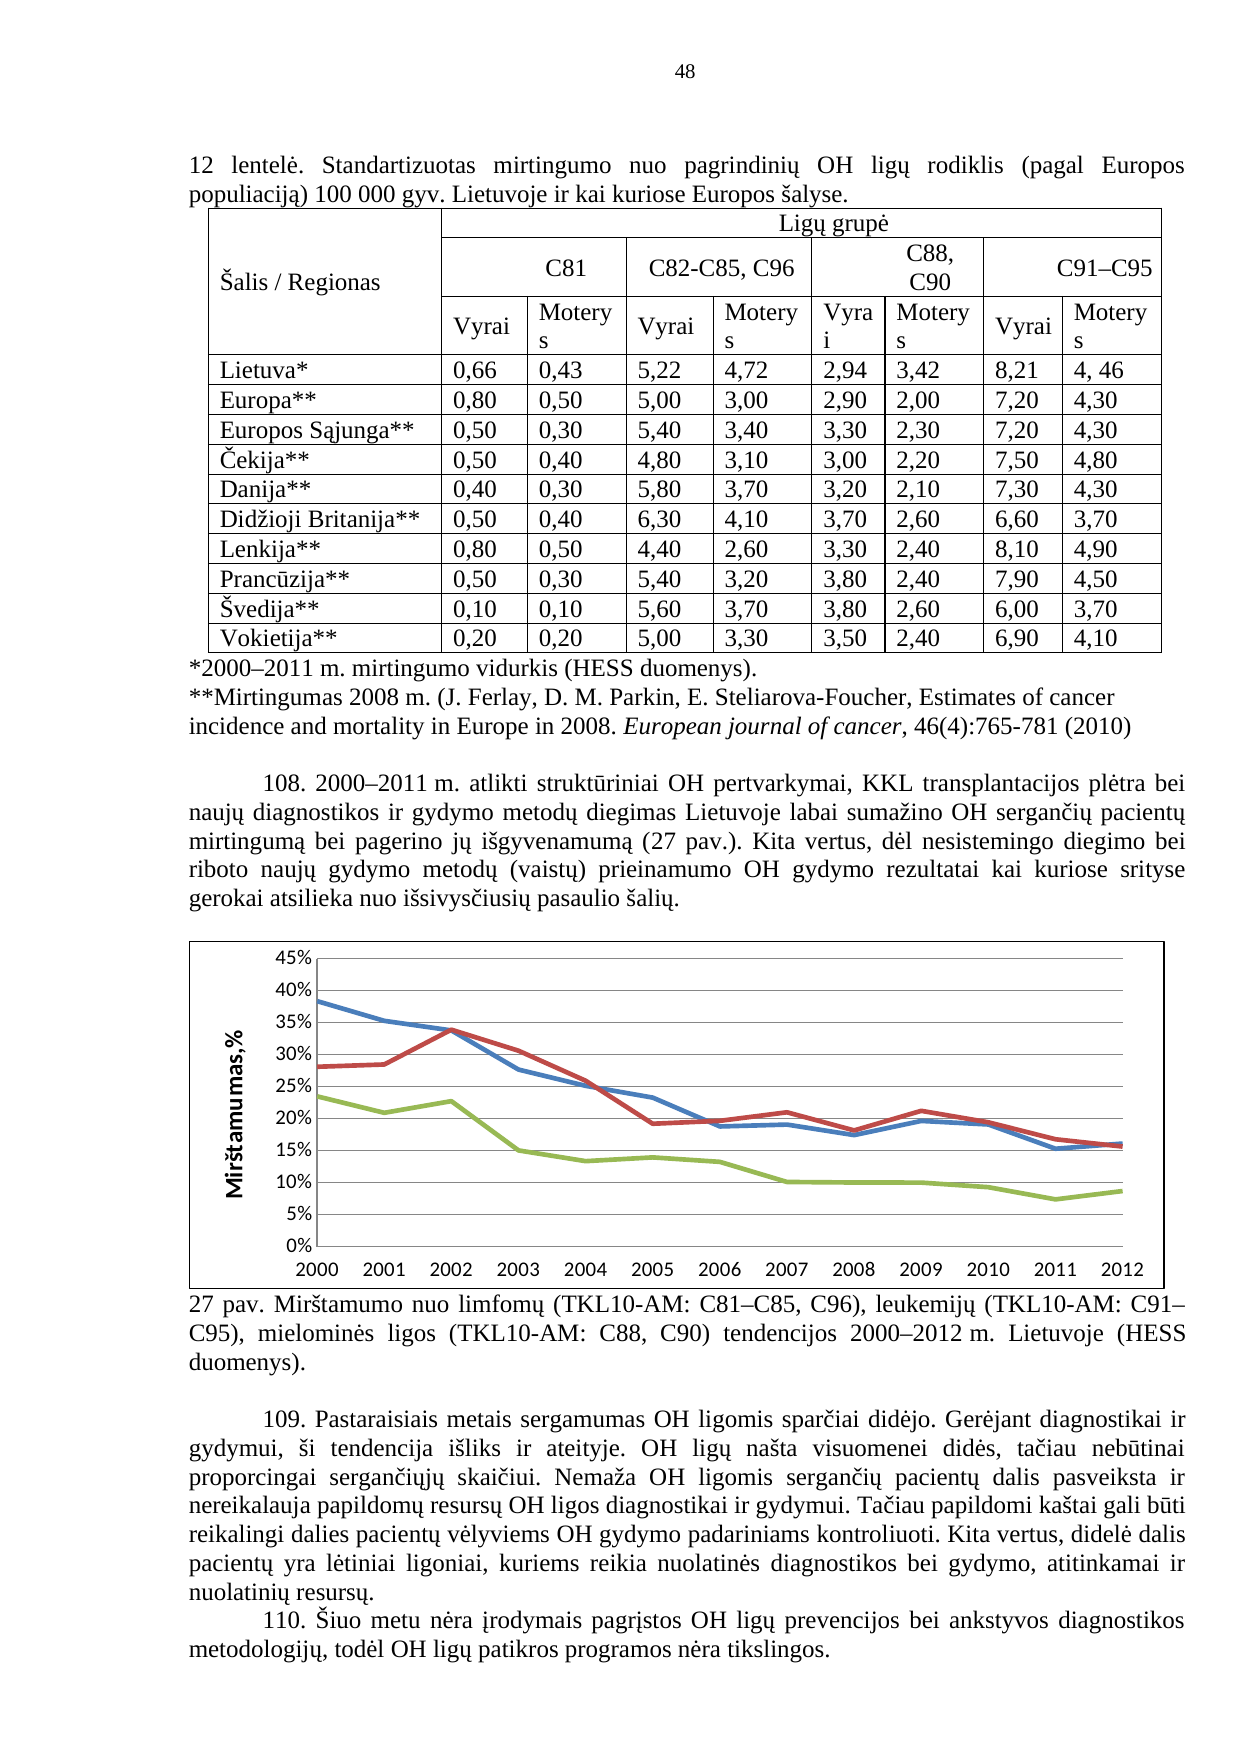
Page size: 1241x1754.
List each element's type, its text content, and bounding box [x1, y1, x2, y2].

text 110. Šiuo metu nėra įrodymais pagrįstos OH ligų prevencijos bei ankstyvos diagnostikos metodologijų, todėl OH ligų patikros programos nėra tikslingos. [188, 1606, 1186, 1663]
table_cell 0,50 [442, 415, 527, 444]
table_cell 7,20 [984, 415, 1062, 444]
table_cell Didžioji Britanija** [209, 504, 441, 533]
table_cell 0,40 [528, 445, 626, 473]
table_cell 2,60 [886, 594, 983, 622]
table_cell C82-C85, C96 [627, 238, 811, 296]
table_cell C88, C90 [812, 238, 983, 296]
table_cell 2,40 [886, 534, 983, 563]
table_cell Vokietija** [209, 624, 441, 652]
table_cell 0,50 [442, 564, 527, 593]
table_cell Europos Sąjunga** [209, 415, 441, 444]
table_cell 2,60 [886, 504, 983, 533]
table_cell 2,60 [714, 534, 811, 563]
table_cell 3,30 [714, 624, 811, 652]
table_cell Lenkija** [209, 534, 441, 563]
text 12 lentelė. Standartizuotas mirtingumo nuo pagrindinių OH ligų rodiklis (pagal Europos populiaciją) 100 000 gyv. Lietuvoje ir kai kuriose Europos šalyse. [188, 150, 1186, 207]
table_cell Moterys [714, 297, 811, 354]
table_header Šalis / Regionas [209, 209, 441, 354]
text 108. 2000–2011 m. atlikti struktūriniai OH pertvarkymai, KKL transplantacijos plėtra bei naujų diagnostikos ir gydymo metodų diegimas Lietuvoje labai sumažino OH sergančių pacientų mirtingumą bei pagerino jų išgyvenamumą (27 pav.). Kita vertus, dėl nesistemingo diegimo bei riboto naujų gydymo metodų (vaistų) prieinamumo OH gydymo rezultatai kai kuriose srityse gerokai atsilieka nuo išsivysčiusių pasaulio šalių. [188, 768, 1186, 912]
table_cell 0,80 [442, 534, 527, 563]
table_cell 0,20 [442, 624, 527, 652]
table_cell 2,30 [886, 415, 983, 444]
table_cell 3,70 [812, 504, 884, 533]
table_cell 6,00 [984, 594, 1062, 622]
table_cell 4,80 [627, 445, 713, 473]
table_cell 0,20 [528, 624, 626, 652]
table_cell 7,30 [984, 475, 1062, 503]
table_cell 3,00 [714, 385, 811, 414]
table_cell 0,30 [528, 564, 626, 593]
table_cell Moterys [886, 297, 983, 354]
table_cell 0,40 [528, 504, 626, 533]
table_header Ligų grupė [442, 209, 1161, 237]
table_cell Vyrai [812, 297, 884, 354]
table_cell C91–C95 [984, 238, 1161, 296]
table_cell 3,80 [812, 564, 884, 593]
table_cell 0,43 [528, 355, 626, 384]
table_cell 0,50 [442, 445, 527, 473]
table_cell 3,30 [812, 415, 884, 444]
table_cell 3,70 [714, 594, 811, 622]
table_cell 3,10 [714, 445, 811, 473]
table_cell 4,10 [1063, 624, 1161, 652]
table_cell 2,40 [886, 624, 983, 652]
table_cell Vyrai [442, 297, 527, 354]
table_cell 4,72 [714, 355, 811, 384]
text **Mirtingumas 2008 m. (J. Ferlay, D. M. Parkin, E. Steliarova-Foucher, Estimates of cancer incidence and mortality in Europe in 2008. European journal of cancer, 46(4):765-781 (2010) [188, 682, 1186, 739]
table_cell 0,10 [442, 594, 527, 622]
table_cell 0,50 [528, 385, 626, 414]
text 109. Pastaraisiais metais sergamumas OH ligomis sparčiai didėjo. Gerėjant diagnostikai ir gydymui, ši tendencija išliks ir ateityje. OH ligų našta visuomenei didės, tačiau nebūtinai proporcingai sergančiųjų skaičiui. Nemaža OH ligomis sergančių pacientų dalis pasveiksta ir nereikalauja papildomų resursų OH ligos diagnostikai ir gydymui. Tačiau papildomi kaštai gali būti reikalingi dalies pacientų vėlyviems OH gydymo padariniams kontroliuoti. Kita vertus, didelė dalis pacientų yra lėtiniai ligoniai, kuriems reikia nuolatinės diagnostikos bei gydymo, atitinkamai ir nuolatinių resursų. [188, 1404, 1186, 1606]
table_cell 5,40 [627, 564, 713, 593]
table_cell 8,10 [984, 534, 1062, 563]
table_cell 0,66 [442, 355, 527, 384]
table_cell 5,60 [627, 594, 713, 622]
table_cell Vyrai [984, 297, 1062, 354]
table_cell 4,40 [627, 534, 713, 563]
table_cell 3,20 [812, 475, 884, 503]
table_cell 4,90 [1063, 534, 1161, 563]
table_cell 5,00 [627, 385, 713, 414]
table_cell 3,00 [812, 445, 884, 473]
table_cell 3,40 [714, 415, 811, 444]
table_cell 7,20 [984, 385, 1062, 414]
table_cell 5,40 [627, 415, 713, 444]
table_cell 2,40 [886, 564, 983, 593]
table_cell 4,30 [1063, 385, 1161, 414]
table_cell 0,30 [528, 475, 626, 503]
table_cell 0,10 [528, 594, 626, 622]
table_cell 0,40 [442, 475, 527, 503]
table_cell 2,94 [812, 355, 884, 384]
table_cell 2,90 [812, 385, 884, 414]
table_cell 0,80 [442, 385, 527, 414]
table_cell 8,21 [984, 355, 1062, 384]
table_cell Švedija** [209, 594, 441, 622]
table_cell 3,42 [886, 355, 983, 384]
table_cell 6,90 [984, 624, 1062, 652]
table_cell 4,50 [1063, 564, 1161, 593]
table_cell 7,90 [984, 564, 1062, 593]
table_cell Prancūzija** [209, 564, 441, 593]
table_cell 2,20 [886, 445, 983, 473]
table_cell 3,50 [812, 624, 884, 652]
table_cell 4,10 [714, 504, 811, 533]
table_cell 6,30 [627, 504, 713, 533]
table_cell Čekija** [209, 445, 441, 473]
table_cell 4,30 [1063, 475, 1161, 503]
table_cell C81 [442, 238, 626, 296]
table_cell 3,20 [714, 564, 811, 593]
table_cell 5,22 [627, 355, 713, 384]
table_cell 2,00 [886, 385, 983, 414]
table_cell 3,70 [1063, 594, 1161, 622]
table_cell 3,70 [714, 475, 811, 503]
table_cell 5,80 [627, 475, 713, 503]
table_cell 2,10 [886, 475, 983, 503]
table_cell 5,00 [627, 624, 713, 652]
table_cell 4,30 [1063, 415, 1161, 444]
table_cell 3,80 [812, 594, 884, 622]
table_cell 4,80 [1063, 445, 1161, 473]
table_cell Danija** [209, 475, 441, 503]
table_cell 4, 46 [1063, 355, 1161, 384]
table_cell 6,60 [984, 504, 1062, 533]
table_cell 0,30 [528, 415, 626, 444]
table_cell 3,30 [812, 534, 884, 563]
table_cell 7,50 [984, 445, 1062, 473]
table_cell Moterys [528, 297, 626, 354]
table_cell 3,70 [1063, 504, 1161, 533]
table_cell Europa** [209, 385, 441, 414]
text *2000–2011 m. mirtingumo vidurkis (HESS duomenys). [188, 653, 1186, 682]
table_cell Moterys [1063, 297, 1161, 354]
table_cell Lietuva* [209, 355, 441, 384]
text 27 pav. Mirštamumo nuo limfomų (TKL10-AM: C81–C85, C96), leukemijų (TKL10-AM: C91–C95), mielominės ligos (TKL10-AM: C88, C90) tendencijos 2000–2012 m. Lietuvoje (HESS duomenys). [188, 1289, 1186, 1376]
table_cell 0,50 [442, 504, 527, 533]
table_cell 0,50 [528, 534, 626, 563]
table_cell Vyrai [627, 297, 713, 354]
